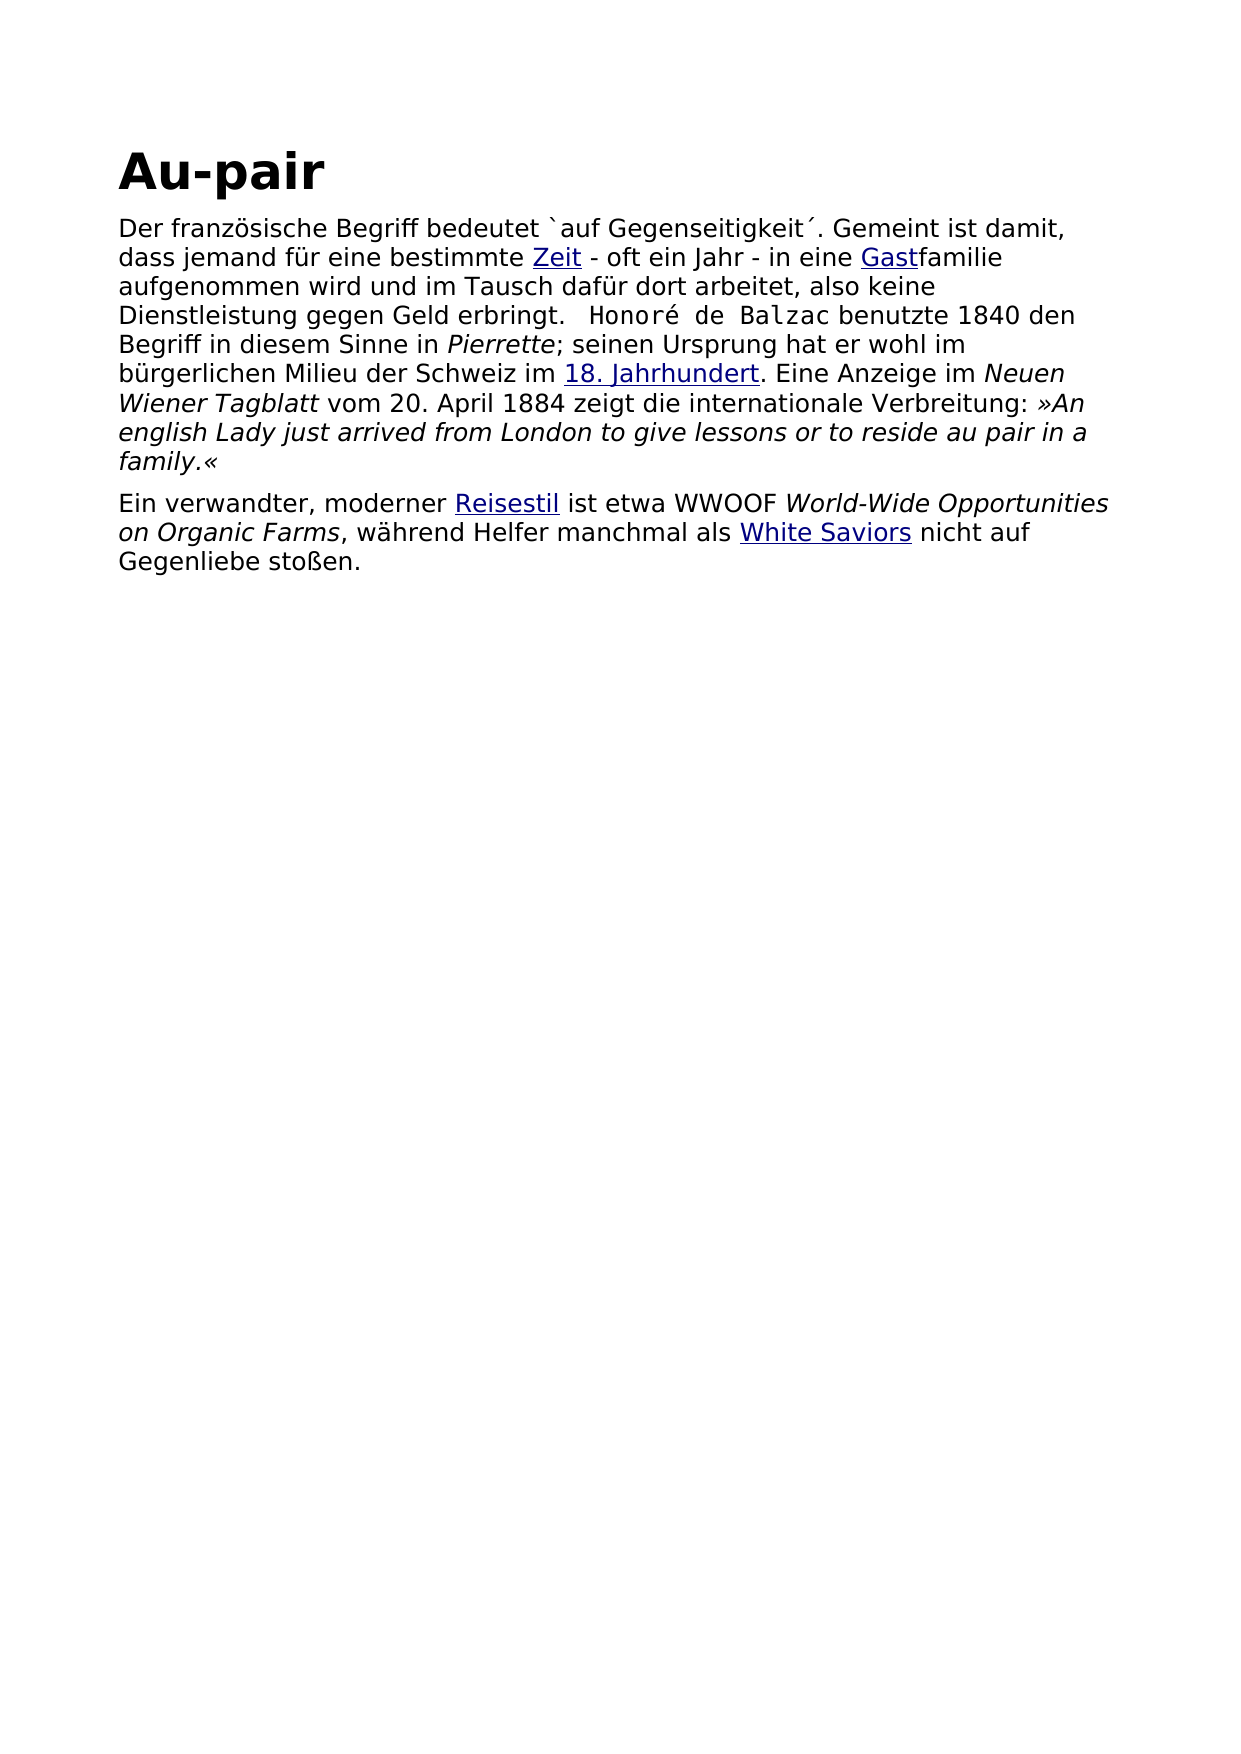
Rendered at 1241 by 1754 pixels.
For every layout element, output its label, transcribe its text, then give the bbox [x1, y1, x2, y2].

text Der französische Begriff bedeutet `auf Gegenseitigkeit´. Gemeint ist damit, dass jemand für eine bestimmte Zeit - oft ein Jahr - in eine Gastfamilie aufgenommen wird und im Tausch dafür dort arbeitet, also keine Dienstleistung gegen Geld erbringt. Honoré de Balzac benutzte 1840 den Begriff in diesem Sinne in Pierrette; seinen Ursprung hat er wohl im bürgerlichen Milieu der Schweiz im 18. Jahrhundert. Eine Anzeige im Neuen Wiener Tagblatt vom 20. April 1884 zeigt die internationale Verbreitung: »An english Lady just arrived from London to give lessons or to reside au pair in a family.« [118, 214, 1122, 476]
text Ein verwandter, moderner Reisestil ist etwa WWOOF World-Wide Opportunities on Organic Farms, während Helfer manchmal als White Saviors nicht auf Gegenliebe stoßen. [118, 489, 1122, 576]
subtitle Au-pair [118, 143, 1122, 201]
